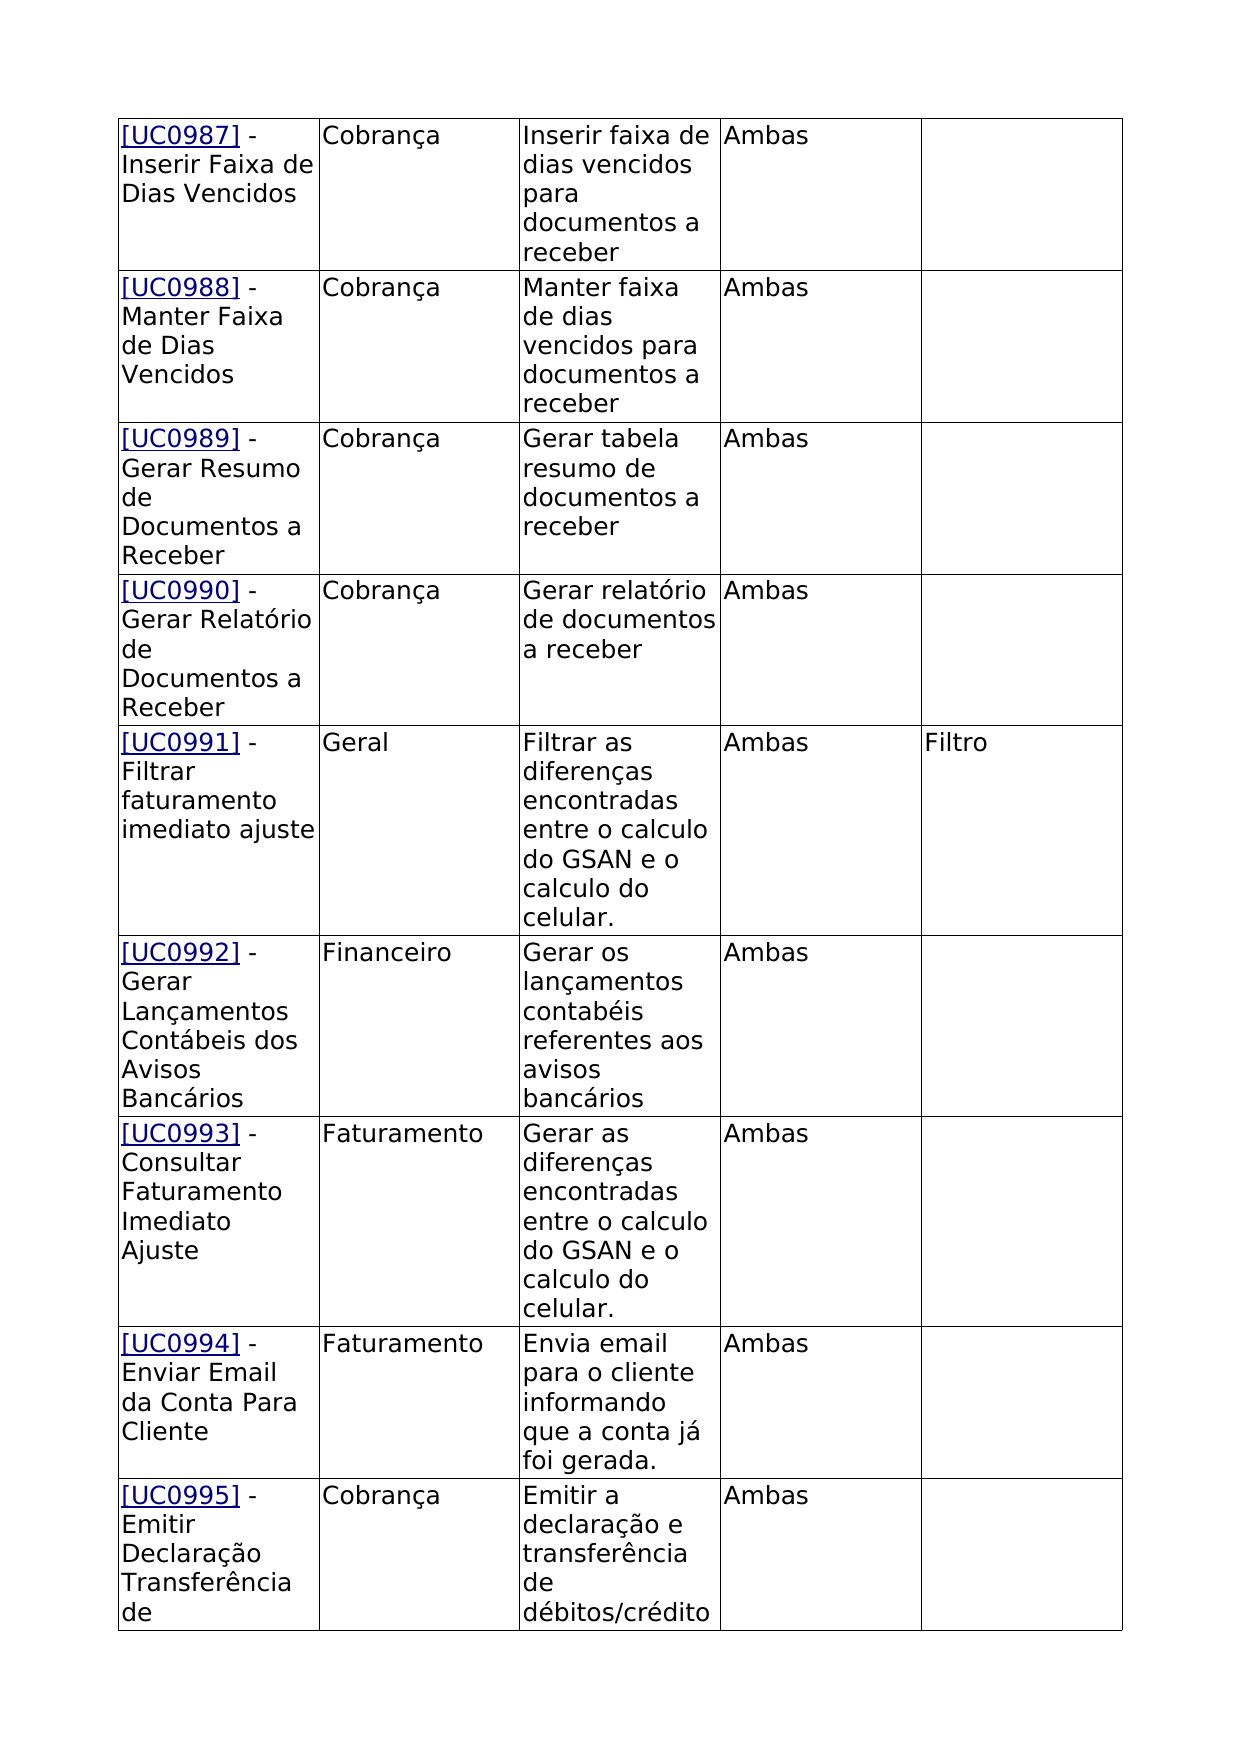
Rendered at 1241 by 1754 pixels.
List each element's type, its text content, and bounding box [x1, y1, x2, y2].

table_cell Ambas [721, 1479, 921, 1630]
table_cell Ambas [721, 1327, 921, 1478]
table_cell Ambas [721, 726, 921, 935]
table_cell [UC0989] - Gerar Resumo de Documentos a Receber [119, 423, 319, 573]
table_cell Inserir faixa de dias vencidos para documentos a receber [520, 119, 720, 270]
table_cell Ambas [721, 936, 921, 1116]
table_cell [UC0993] - Consultar Faturamento Imediato Ajuste [119, 1117, 319, 1326]
table_cell Manter faixa de dias vencidos para documentos a receber [520, 271, 720, 422]
table_cell Emitir a declaração e transferência de débitos/crédito [520, 1479, 720, 1630]
table_cell [922, 1327, 1122, 1478]
table_cell Ambas [721, 575, 921, 725]
table_cell [922, 575, 1122, 725]
table_cell Ambas [721, 119, 921, 270]
table_cell [922, 936, 1122, 1116]
table_cell Cobrança [320, 271, 519, 422]
table_cell [UC0987] - Inserir Faixa de Dias Vencidos [119, 119, 319, 270]
table_cell Cobrança [320, 1479, 519, 1630]
table_cell Faturamento [320, 1117, 519, 1326]
table_cell [UC0992] - Gerar Lançamentos Contábeis dos Avisos Bancários [119, 936, 319, 1116]
table_cell Cobrança [320, 423, 519, 573]
table_cell Gerar tabela resumo de documentos a receber [520, 423, 720, 573]
table_cell Gerar os lançamentos contabéis referentes aos avisos bancários [520, 936, 720, 1116]
table_cell Filtrar as diferenças encontradas entre o calculo do GSAN e o calculo do celular. [520, 726, 720, 935]
table_cell Gerar as diferenças encontradas entre o calculo do GSAN e o calculo do celular. [520, 1117, 720, 1326]
table_cell Faturamento [320, 1327, 519, 1478]
table_cell [922, 1117, 1122, 1326]
table_cell [UC0995] - Emitir Declaração Transferência de [119, 1479, 319, 1630]
table_cell [922, 1479, 1122, 1630]
table_cell Ambas [721, 271, 921, 422]
table_cell [UC0990] - Gerar Relatório de Documentos a Receber [119, 575, 319, 725]
table_cell Ambas [721, 423, 921, 573]
table_cell Geral [320, 726, 519, 935]
table_cell Ambas [721, 1117, 921, 1326]
table_cell Cobrança [320, 575, 519, 725]
table_cell [UC0991] - Filtrar faturamento imediato ajuste [119, 726, 319, 935]
table_cell Financeiro [320, 936, 519, 1116]
table_cell [UC0994] - Enviar Email da Conta Para Cliente [119, 1327, 319, 1478]
table_cell Cobrança [320, 119, 519, 270]
table_cell [922, 119, 1122, 270]
table_cell [922, 271, 1122, 422]
table_cell Filtro [922, 726, 1122, 935]
table_cell Envia email para o cliente informando que a conta já foi gerada. [520, 1327, 720, 1478]
table_cell Gerar relatório de documentos a receber [520, 575, 720, 725]
table_cell [922, 423, 1122, 573]
table_cell [UC0988] - Manter Faixa de Dias Vencidos [119, 271, 319, 422]
